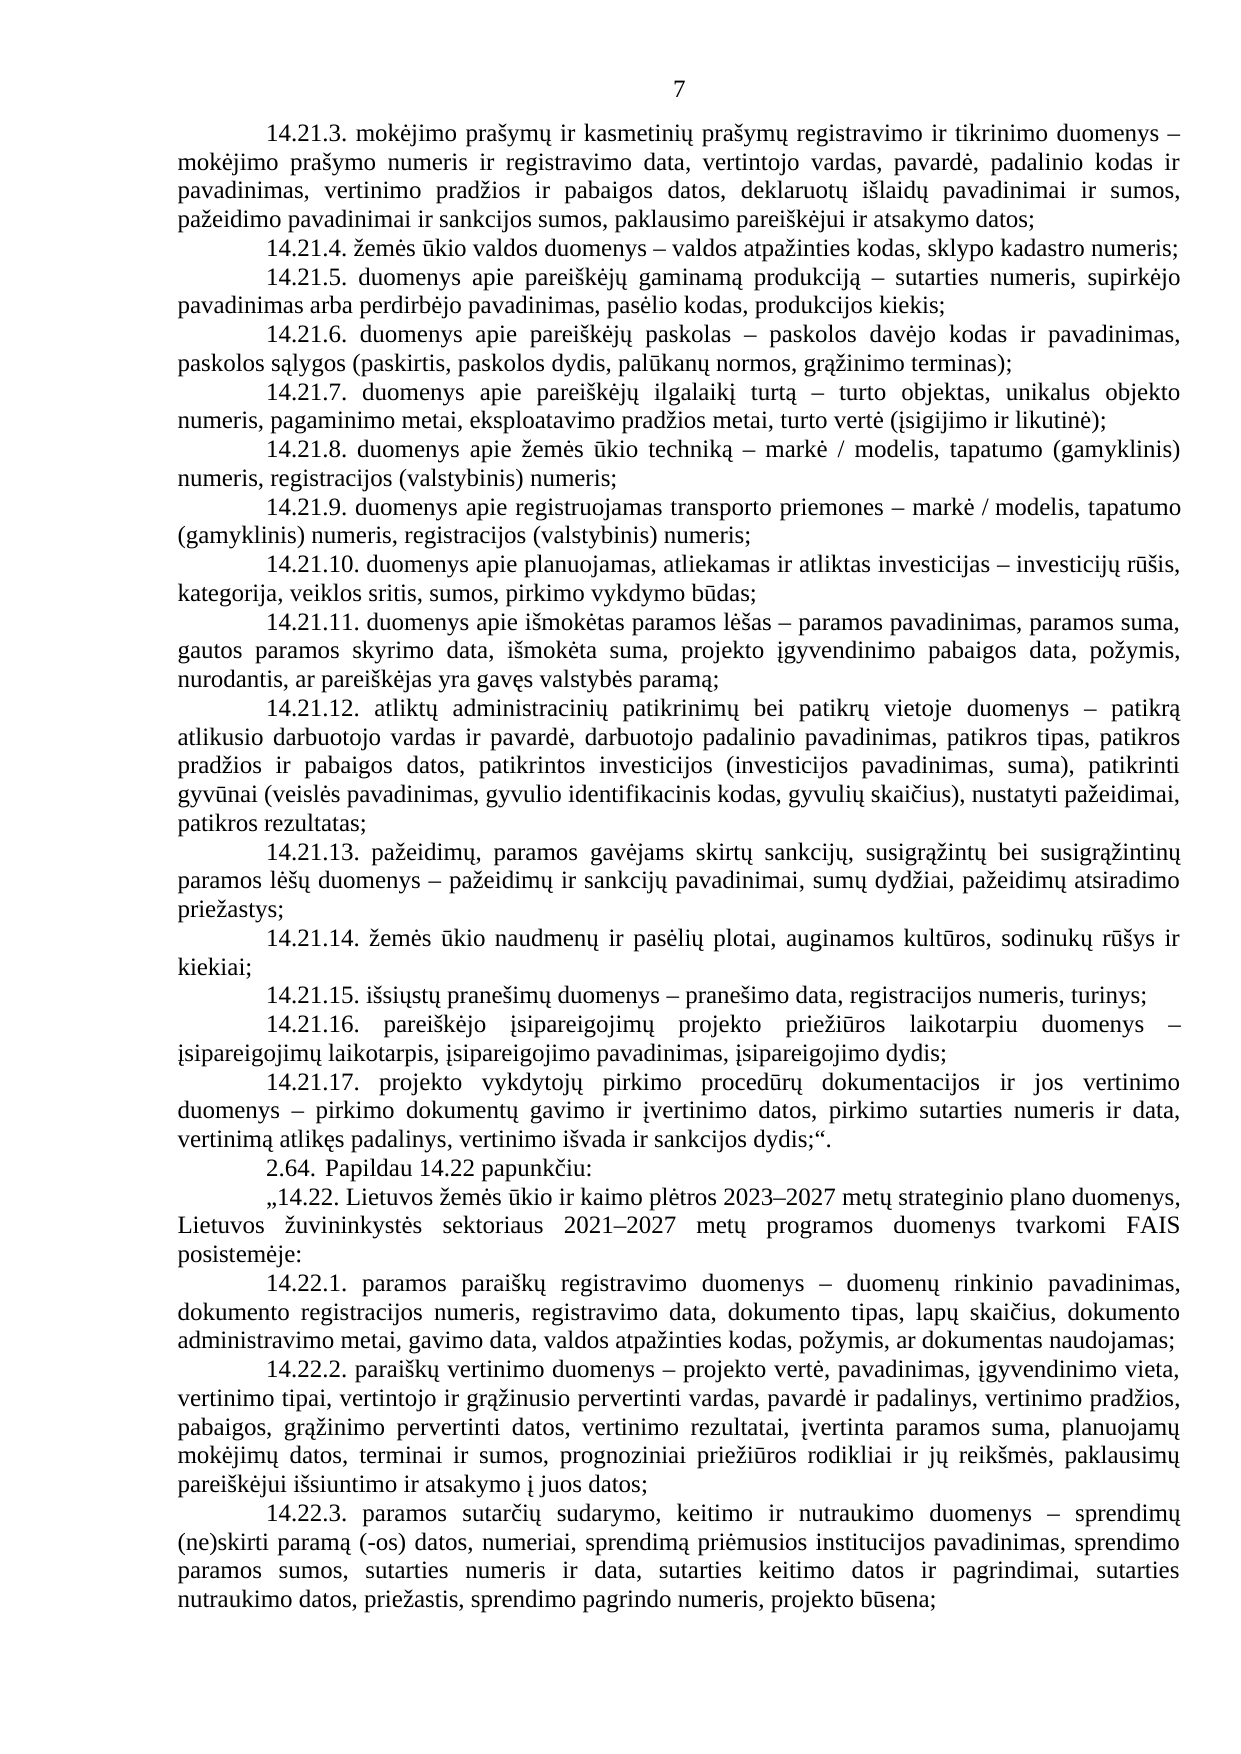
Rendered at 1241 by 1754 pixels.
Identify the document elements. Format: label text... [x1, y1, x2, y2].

text „14.22. Lietuvos žemės ūkio ir kaimo plėtros 2023–2027 metų strateginio plano duomenys, Lietuvos žuvininkystės sektoriaus 2021–2027 metų programos duomenys tvarkomi FAIS posistemėje: [177, 1182, 1181, 1268]
text 14.21.5. duomenys apie pareiškėjų gaminamą produkciją – sutarties numeris, supirkėjo pavadinimas arba perdirbėjo pavadinimas, pasėlio kodas, produkcijos kiekis; [177, 262, 1181, 319]
text 14.22.3. paramos sutarčių sudarymo, keitimo ir nutraukimo duomenys – sprendimų (ne)skirti paramą (-os) datos, numeriai, sprendimą priėmusios institucijos pavadinimas, sprendimo paramos sumos, sutarties numeris ir data, sutarties keitimo datos ir pagrindimai, sutarties nutraukimo datos, priežastis, sprendimo pagrindo numeris, projekto būsena; [177, 1498, 1181, 1613]
text 14.21.7. duomenys apie pareiškėjų ilgalaikį turtą – turto objektas, unikalus objekto numeris, pagaminimo metai, eksploatavimo pradžios metai, turto vertė (įsigijimo ir likutinė); [177, 377, 1181, 434]
text 14.22.1. paramos paraiškų registravimo duomenys – duomenų rinkinio pavadinimas, dokumento registracijos numeris, registravimo data, dokumento tipas, lapų skaičius, dokumento administravimo metai, gavimo data, valdos atpažinties kodas, požymis, ar dokumentas naudojamas; [177, 1268, 1181, 1354]
text 2.64. Papildau 14.22 papunkčiu: [177, 1153, 1181, 1182]
text 14.21.13. pažeidimų, paramos gavėjams skirtų sankcijų, susigrąžintų bei susigrąžintinų paramos lėšų duomenys – pažeidimų ir sankcijų pavadinimai, sumų dydžiai, pažeidimų atsiradimo priežastys; [177, 837, 1181, 923]
text 14.21.15. išsiųstų pranešimų duomenys – pranešimo data, registracijos numeris, turinys; [177, 981, 1181, 1009]
text 14.21.17. projekto vykdytojų pirkimo procedūrų dokumentacijos ir jos vertinimo duomenys – pirkimo dokumentų gavimo ir įvertinimo datos, pirkimo sutarties numeris ir data, vertinimą atlikęs padalinys, vertinimo išvada ir sankcijos dydis;“. [177, 1067, 1181, 1153]
text 14.21.10. duomenys apie planuojamas, atliekamas ir atliktas investicijas – investicijų rūšis, kategorija, veiklos sritis, sumos, pirkimo vykdymo būdas; [177, 549, 1181, 607]
text 14.21.8. duomenys apie žemės ūkio techniką – markė / modelis, tapatumo (gamyklinis) numeris, registracijos (valstybinis) numeris; [177, 434, 1181, 492]
text 14.21.14. žemės ūkio naudmenų ir pasėlių plotai, auginamos kultūros, sodinukų rūšys ir kiekiai; [177, 923, 1181, 981]
text 14.21.16. pareiškėjo įsipareigojimų projekto priežiūros laikotarpiu duomenys – įsipareigojimų laikotarpis, įsipareigojimo pavadinimas, įsipareigojimo dydis; [177, 1009, 1181, 1067]
text 14.21.12. atliktų administracinių patikrinimų bei patikrų vietoje duomenys – patikrą atlikusio darbuotojo vardas ir pavardė, darbuotojo padalinio pavadinimas, patikros tipas, patikros pradžios ir pabaigos datos, patikrintos investicijos (investicijos pavadinimas, suma), patikrinti gyvūnai (veislės pavadinimas, gyvulio identifikacinis kodas, gyvulių skaičius), nustatyti pažeidimai, patikros rezultatas; [177, 693, 1181, 837]
text 14.21.11. duomenys apie išmokėtas paramos lėšas – paramos pavadinimas, paramos suma, gautos paramos skyrimo data, išmokėta suma, projekto įgyvendinimo pabaigos data, požymis, nurodantis, ar pareiškėjas yra gavęs valstybės paramą; [177, 607, 1181, 693]
text 14.21.9. duomenys apie registruojamas transporto priemones – markė / modelis, tapatumo (gamyklinis) numeris, registracijos (valstybinis) numeris; [177, 492, 1181, 549]
text 14.21.6. duomenys apie pareiškėjų paskolas – paskolos davėjo kodas ir pavadinimas, paskolos sąlygos (paskirtis, paskolos dydis, palūkanų normos, grąžinimo terminas); [177, 319, 1181, 377]
text 14.21.4. žemės ūkio valdos duomenys – valdos atpažinties kodas, sklypo kadastro numeris; [177, 233, 1181, 262]
text 14.22.2. paraiškų vertinimo duomenys – projekto vertė, pavadinimas, įgyvendinimo vieta, vertinimo tipai, vertintojo ir grąžinusio pervertinti vardas, pavardė ir padalinys, vertinimo pradžios, pabaigos, grąžinimo pervertinti datos, vertinimo rezultatai, įvertinta paramos suma, planuojamų mokėjimų datos, terminai ir sumos, prognoziniai priežiūros rodikliai ir jų reikšmės, paklausimų pareiškėjui išsiuntimo ir atsakymo į juos datos; [177, 1354, 1181, 1498]
text 14.21.3. mokėjimo prašymų ir kasmetinių prašymų registravimo ir tikrinimo duomenys – mokėjimo prašymo numeris ir registravimo data, vertintojo vardas, pavardė, padalinio kodas ir pavadinimas, vertinimo pradžios ir pabaigos datos, deklaruotų išlaidų pavadinimai ir sumos, pažeidimo pavadinimai ir sankcijos sumos, paklausimo pareiškėjui ir atsakymo datos; [177, 118, 1181, 233]
